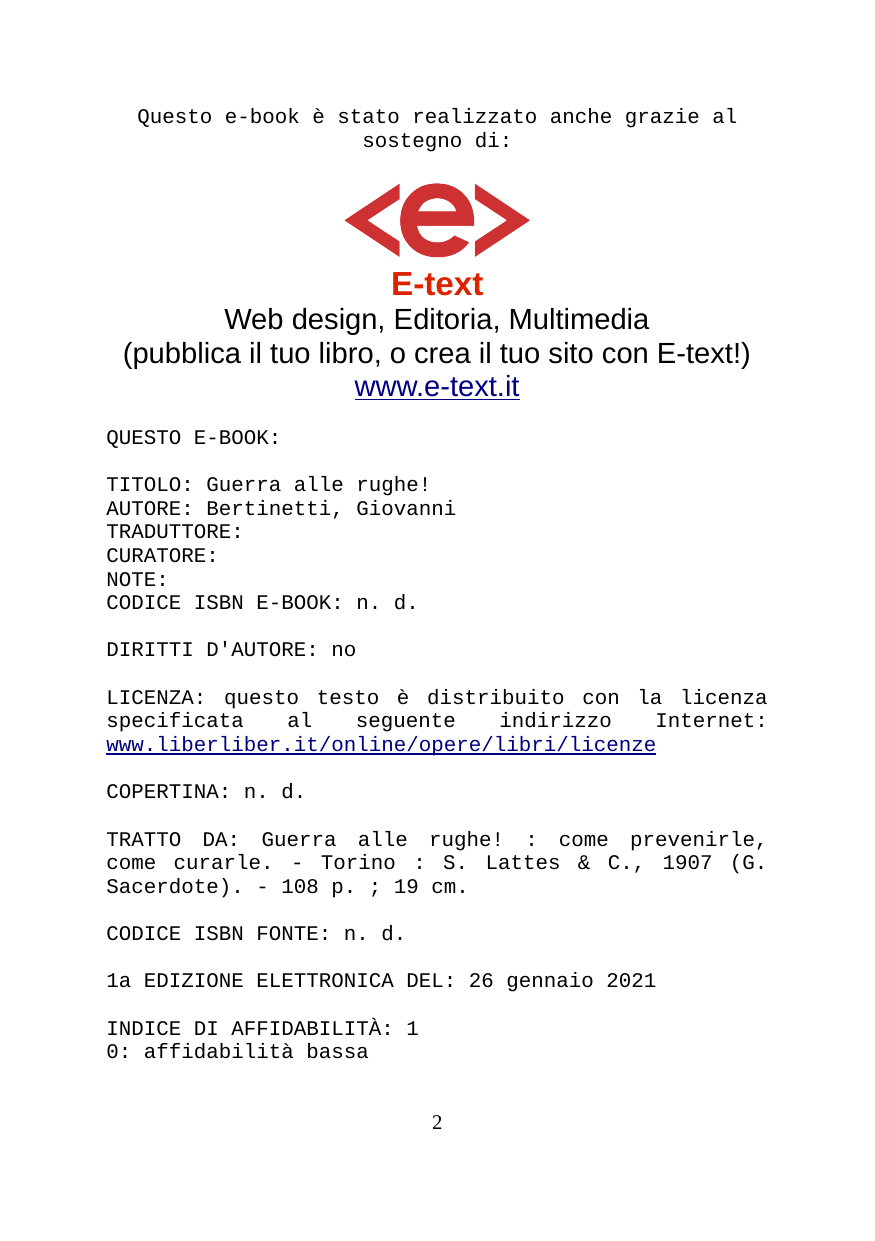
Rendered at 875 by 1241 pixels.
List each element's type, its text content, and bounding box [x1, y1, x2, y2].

text INDICE DI AFFIDABILITÀ: 1 [106, 1018, 768, 1041]
text TRADUTTORE: [106, 521, 768, 545]
picture [343, 183, 531, 258]
text CODICE ISBN FONTE: n. d. [106, 923, 768, 947]
text NOTE: [106, 568, 768, 592]
text TRATTO DA: Guerra alle rughe! : come prevenirle, come curarle. - Torino : S. Lattes & C., 1907 (G. Sacerdote). - 108 p. ; 19 cm. [106, 829, 768, 899]
text 0: affidabilità bassa [106, 1041, 768, 1065]
text (pubblica il tuo libro, o crea il tuo sito con E-text!) [106, 336, 768, 369]
text QUESTO E-BOOK: [106, 427, 768, 450]
text Web design, Editoria, Multimedia [106, 302, 768, 336]
text DIRITTI D'AUTORE: no [106, 639, 768, 663]
text CURATORE: [106, 545, 768, 568]
text www.e-text.it [106, 369, 768, 403]
text COPERTINA: n. d. [106, 781, 768, 805]
text E-text [106, 264, 768, 302]
text AUTORE: Bertinetti, Giovanni [106, 498, 768, 521]
text Questo e-book è stato realizzato anche grazie al sostegno di: [106, 106, 768, 153]
text TITOLO: Guerra alle rughe! [106, 474, 768, 498]
text CODICE ISBN E-BOOK: n. d. [106, 592, 768, 616]
text 1a EDIZIONE ELETTRONICA DEL: 26 gennaio 2021 [106, 971, 768, 994]
text LICENZA: questo testo è distribuito con la licenza specificata al seguente indirizzo Internet: www.liberliber.it/online/opere/libri/licenze [106, 687, 768, 758]
